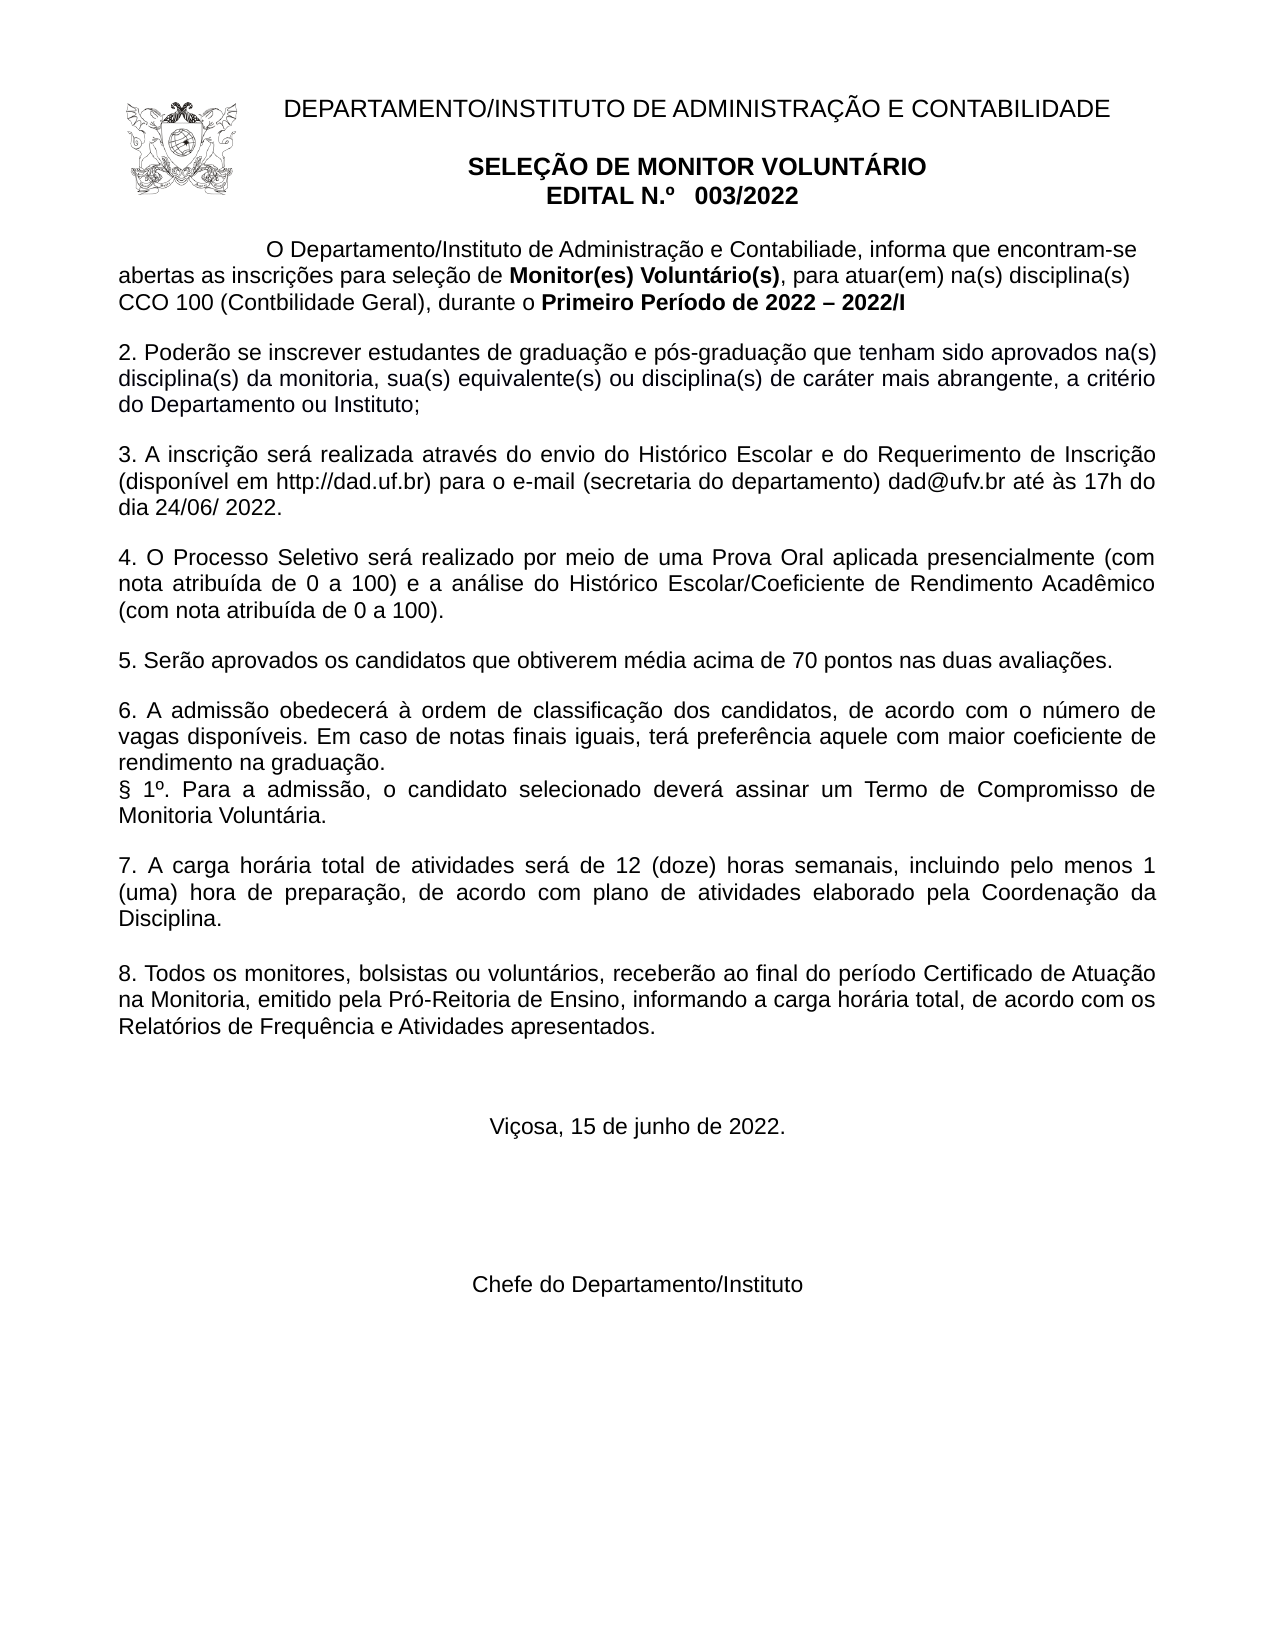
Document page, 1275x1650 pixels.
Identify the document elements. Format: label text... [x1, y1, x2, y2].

text SELEÇÃO DE MONITOR VOLUNTÁRIO [238, 152, 1157, 181]
text EDITAL N.º 003/2022 [118, 181, 1157, 209]
text Chefe do Departamento/Instituto [118, 1271, 1157, 1297]
text 2. Poderão se inscrever estudantes de graduação e pós-graduação que tenham sido aprovados na(s) disciplina(s) da monitoria, sua(s) equivalente(s) ou disciplina(s) de caráter mais abrangente, a critério do Departamento ou Instituto; [118, 338, 1157, 418]
picture [125, 102, 238, 195]
text 4. O Processo Seletivo será realizado por meio de uma Prova Oral aplicada presencialmente (com nota atribuída de 0 a 100) e a análise do Histórico Escolar/Coeficiente de Rendimento Acadêmico (com nota atribuída de 0 a 100). [118, 544, 1157, 623]
text O Departamento/Instituto de Administração e Contabiliade, informa que encontram-se abertas as inscrições para seleção de Monitor(es) Voluntário(s), para atuar(em) na(s) disciplina(s) CCO 100 (Contbilidade Geral), durante o Primeiro Período de 2022 – 2022/I [118, 236, 1157, 315]
text DEPARTAMENTO/INSTITUTO DE ADMINISTRAÇÃO E CONTABILIDADE [118, 94, 1157, 123]
text 7. A carga horária total de atividades será de 12 (doze) horas semanais, incluindo pelo menos 1 (uma) hora de preparação, de acordo com plano de atividades elaborado pela Coordenação da Disciplina. [118, 852, 1157, 931]
text 8. Todos os monitores, bolsistas ou voluntários, receberão ao final do período Certificado de Atuação na Monitoria, emitido pela Pró-Reitoria de Ensino, informando a carga horária total, de acordo com os Relatórios de Frequência e Atividades apresentados. [118, 960, 1157, 1039]
text 6. A admissão obedecerá à ordem de classificação dos candidatos, de acordo com o número de vagas disponíveis. Em caso de notas finais iguais, terá preferência aquele com maior coeficiente de rendimento na graduação. [118, 697, 1157, 776]
text Viçosa, 15 de junho de 2022. [118, 1113, 1157, 1139]
text 5. Serão aprovados os candidatos que obtiverem média acima de 70 pontos nas duas avaliações. [118, 647, 1157, 673]
text § 1º. Para a admissão, o candidato selecionado deverá assinar um Termo de Compromisso de Monitoria Voluntária. [118, 776, 1157, 828]
text 3. A inscrição será realizada através do envio do Histórico Escolar e do Requerimento de Inscrição (disponível em http://dad.uf.br) para o e-mail (secretaria do departamento) dad@ufv.br até às 17h do dia 24/06/ 2022. [118, 441, 1157, 520]
